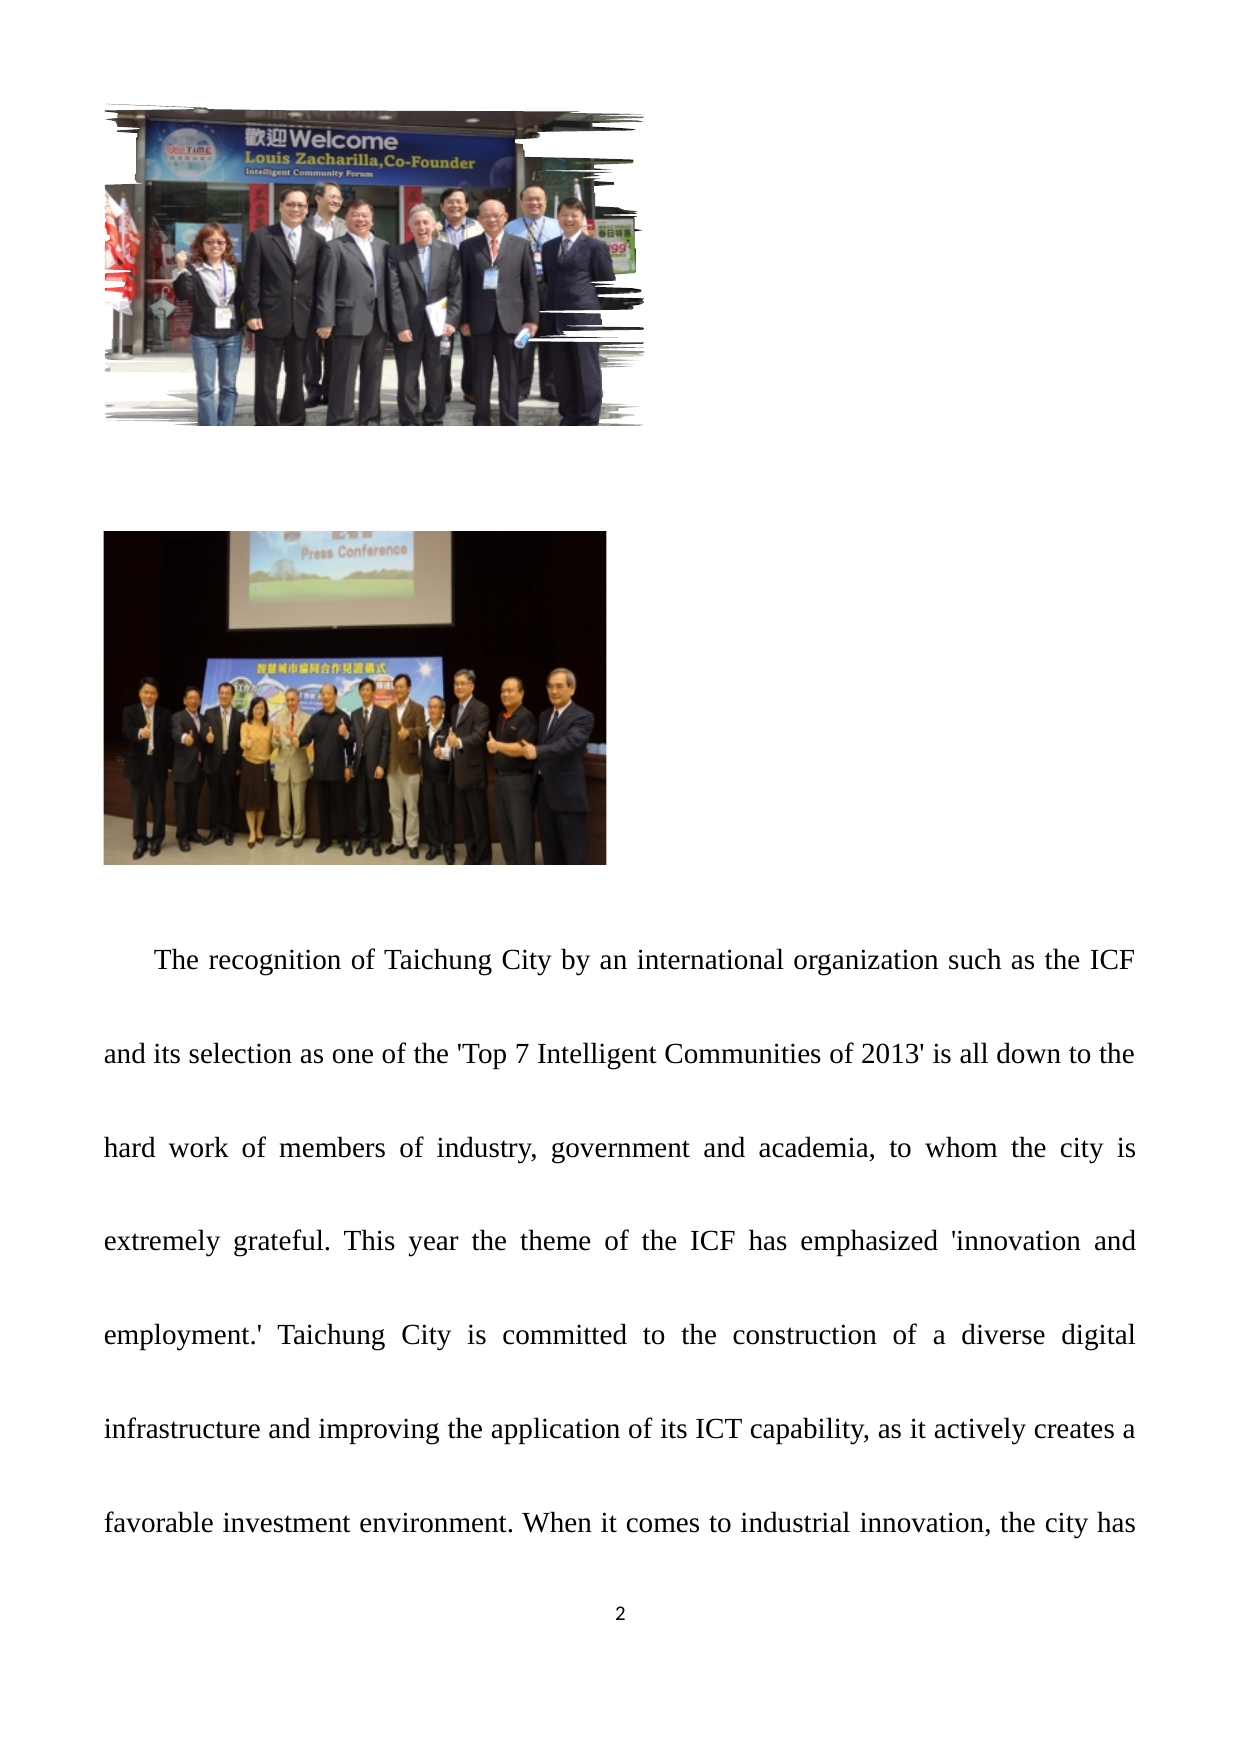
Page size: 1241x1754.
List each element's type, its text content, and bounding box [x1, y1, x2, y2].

text The recognition of Taichung City by an international organization such as the ICF and its selection as one of the 'Top 7 Intelligent Communities of 2013' is all down to the hard work of members of industry, government and academia, to whom the city is extremely grateful. This year the theme of the ICF has emphasized 'innovation and employment.' Taichung City is committed to the construction of a diverse digital infrastructure and improving the application of its ICT capability, as it actively creates a favorable investment environment. When it comes to industrial innovation, the city has [103, 917, 1137, 1542]
